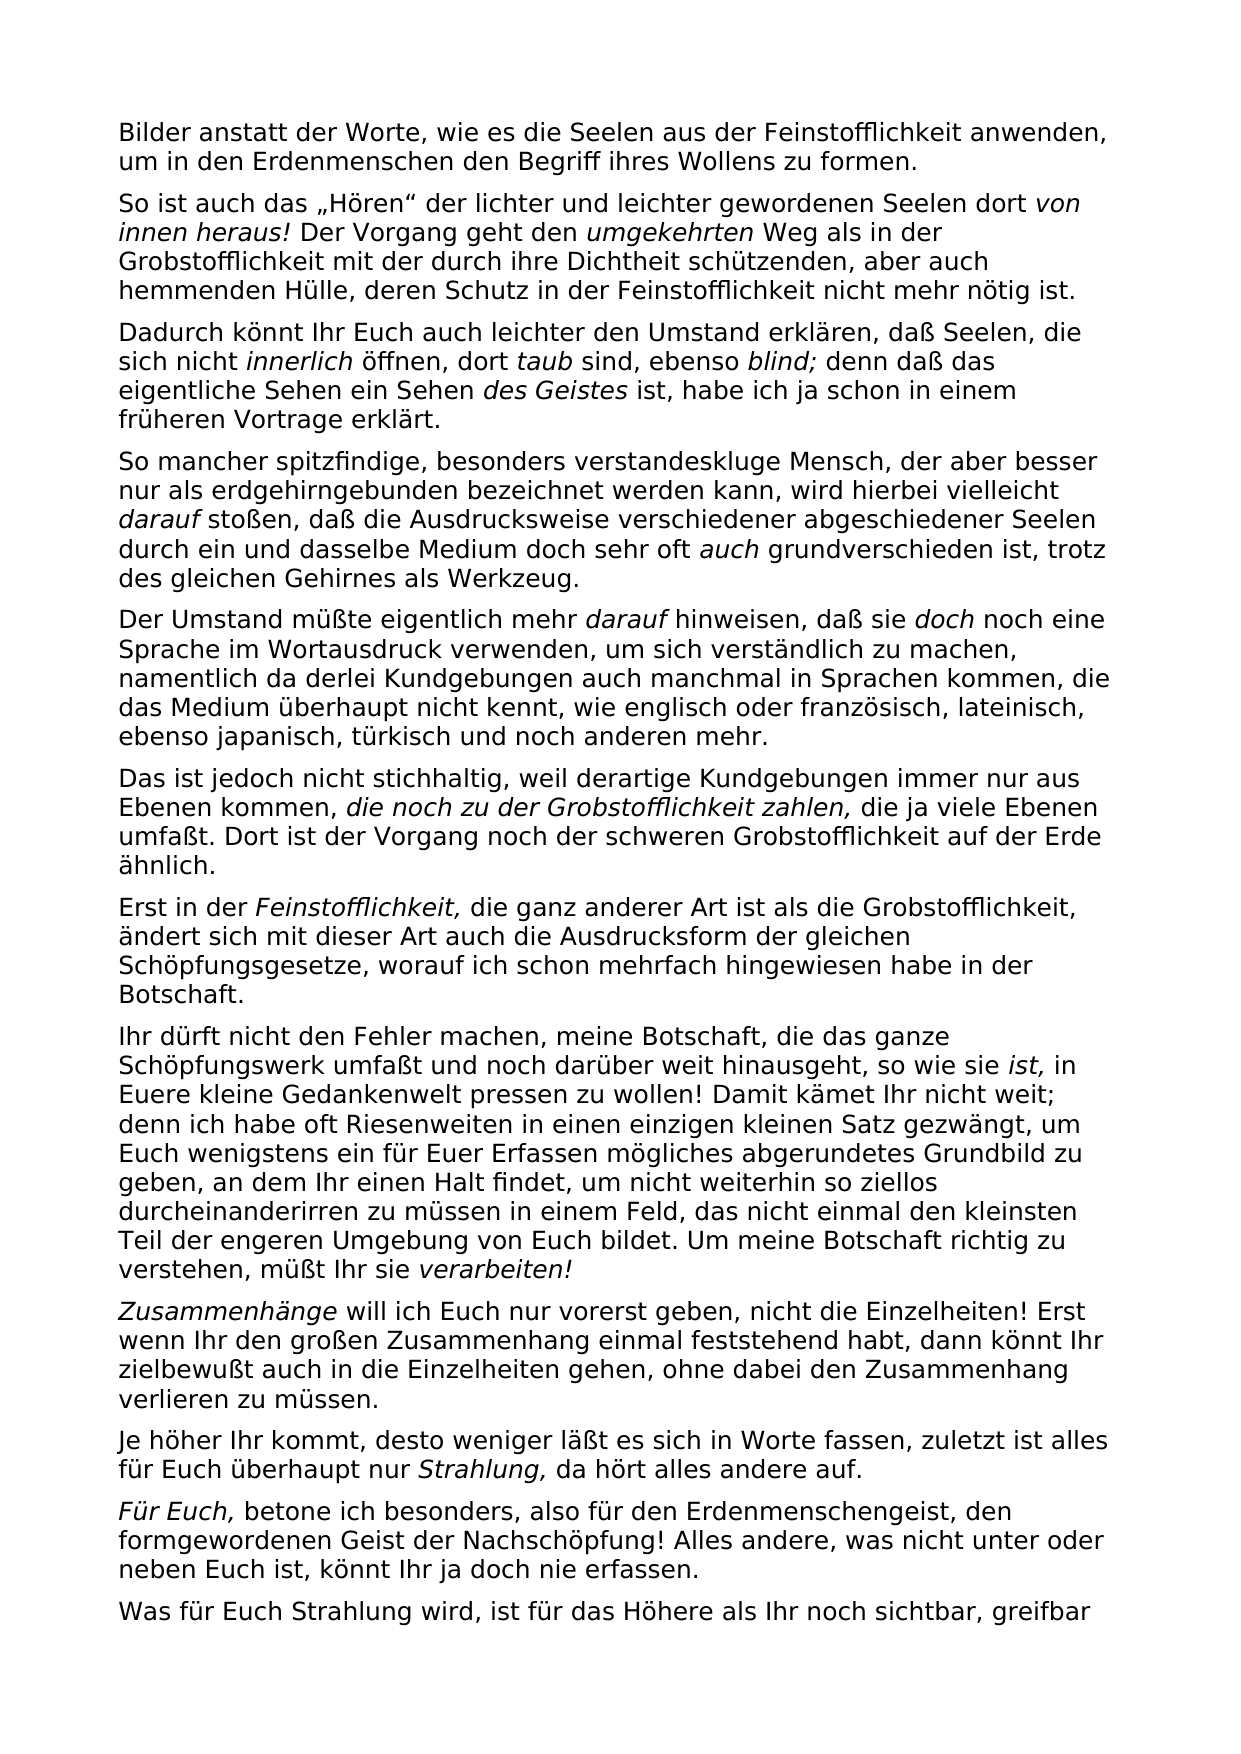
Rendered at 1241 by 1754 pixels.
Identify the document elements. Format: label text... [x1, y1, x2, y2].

text Der Umstand müßte eigentlich mehr darauf hinweisen, daß sie doch noch eine Sprache im Wortausdruck verwenden, um sich verständlich zu machen, namentlich da derlei Kundgebungen auch manchmal in Sprachen kommen, die das Medium überhaupt nicht kennt, wie englisch oder französisch, lateinisch, ebenso japanisch, türkisch und noch anderen mehr. [118, 606, 1122, 751]
text Bilder anstatt der Worte, wie es die Seelen aus der Feinstofflichkeit anwenden, um in den Erdenmenschen den Begriff ihres Wollens zu formen. [118, 118, 1122, 176]
text Was für Euch Strahlung wird, ist für das Höhere als Ihr noch sichtbar, greifbar [118, 1597, 1122, 1626]
text So ist auch das „Hören“ der lichter und leichter gewordenen Seelen dort von innen heraus! Der Vorgang geht den umgekehrten Weg als in der Grobstofflichkeit mit der durch ihre Dichtheit schützenden, aber auch hemmenden Hülle, deren Schutz in der Feinstofflichkeit nicht mehr nötig ist. [118, 189, 1122, 306]
text Ihr dürft nicht den Fehler machen, meine Botschaft, die das ganze Schöpfungswerk umfaßt und noch darüber weit hinausgeht, so wie sie ist, in Euere kleine Gedankenwelt pressen zu wollen! Damit kämet Ihr nicht weit; denn ich habe oft Riesenweiten in einen einzigen kleinen Satz gezwängt, um Euch wenigstens ein für Euer Erfassen mögliches abgerundetes Grundbild zu geben, an dem Ihr einen Halt findet, um nicht weiterhin so ziellos durcheinanderirren zu müssen in einem Feld, das nicht einmal den kleinsten Teil der engeren Umgebung von Euch bildet. Um meine Botschaft richtig zu verstehen, müßt Ihr sie verarbeiten! [118, 1022, 1122, 1285]
text Je höher Ihr kommt, desto weniger läßt es sich in Worte fassen, zuletzt ist alles für Euch überhaupt nur Strahlung, da hört alles andere auf. [118, 1426, 1122, 1485]
text Erst in der Feinstofflichkeit, die ganz anderer Art ist als die Grobstofflichkeit, ändert sich mit dieser Art auch die Ausdrucksform der gleichen Schöpfungsgesetze, worauf ich schon mehrfach hingewiesen habe in der Botschaft. [118, 893, 1122, 1010]
text Dadurch könnt Ihr Euch auch leichter den Umstand erklären, daß Seelen, die sich nicht innerlich öffnen, dort taub sind, ebenso blind; denn daß das eigentliche Sehen ein Sehen des Geistes ist, habe ich ja schon in einem früheren Vortrage erklärt. [118, 318, 1122, 435]
text So mancher spitzfindige, besonders verstandeskluge Mensch, der aber besser nur als erdgehirngebunden bezeichnet werden kann, wird hierbei vielleicht darauf stoßen, daß die Ausdrucksweise verschiedener abgeschiedener Seelen durch ein und dasselbe Medium doch sehr oft auch grundverschieden ist, trotz des gleichen Gehirnes als Werkzeug. [118, 447, 1122, 593]
text Für Euch, betone ich besonders, also für den Erdenmenschengeist, den formgewordenen Geist der Nachschöpfung! Alles andere, was nicht unter oder neben Euch ist, könnt Ihr ja doch nie erfassen. [118, 1497, 1122, 1585]
text Das ist jedoch nicht stichhaltig, weil derartige Kundgebungen immer nur aus Ebenen kommen, die noch zu der Grobstofflichkeit zahlen, die ja viele Ebenen umfaßt. Dort ist der Vorgang noch der schweren Grobstofflichkeit auf der Erde ähnlich. [118, 764, 1122, 881]
text Zusammenhänge will ich Euch nur vorerst geben, nicht die Einzelheiten! Erst wenn Ihr den großen Zusammenhang einmal feststehend habt, dann könnt Ihr zielbewußt auch in die Einzelheiten gehen, ohne dabei den Zusammenhang verlieren zu müssen. [118, 1297, 1122, 1414]
